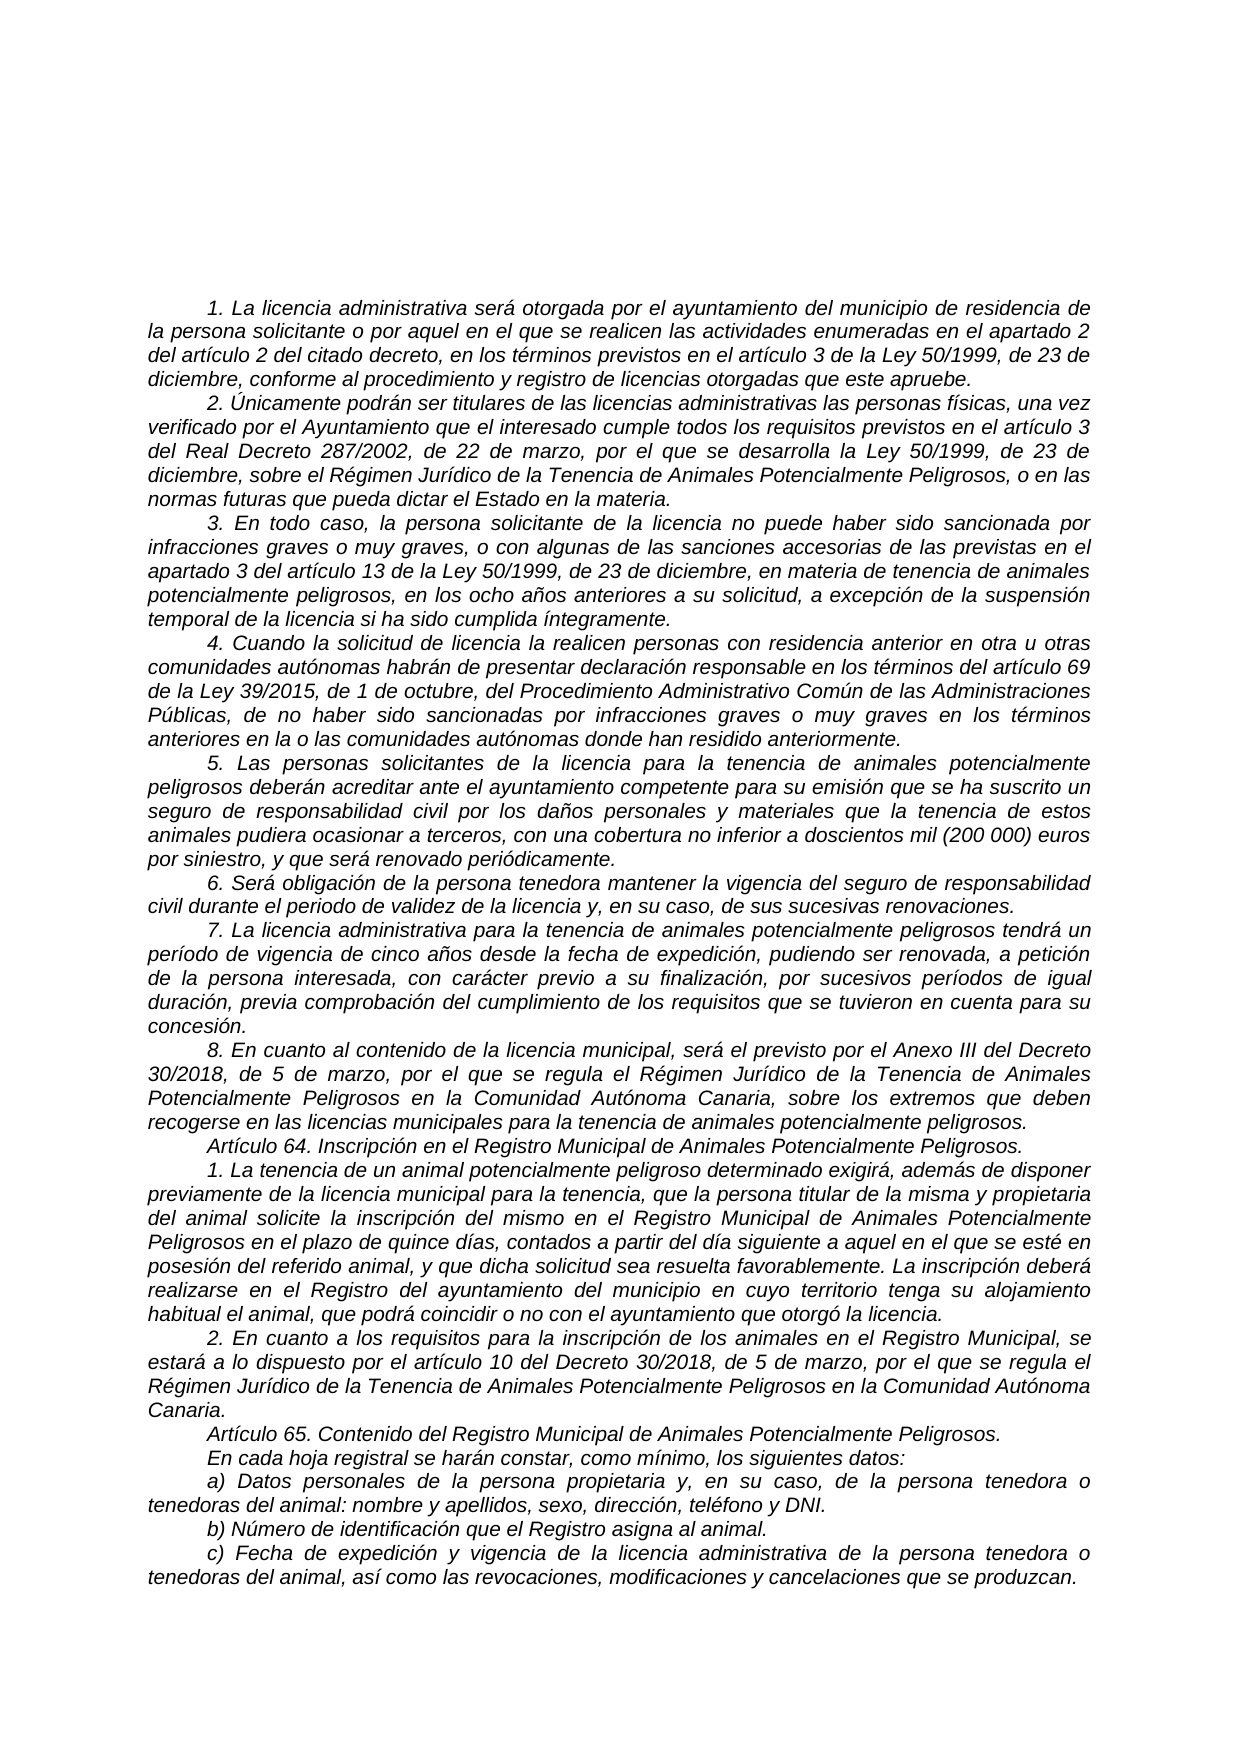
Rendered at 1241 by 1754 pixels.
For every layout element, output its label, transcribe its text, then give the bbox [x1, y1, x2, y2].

text En cada hoja registral se harán constar, como mínimo, los siguientes datos: [148, 1445, 1092, 1469]
text a) Datos personales de la persona propietaria y, en su caso, de la persona tenedora o tenedoras del animal: nombre y apellidos, sexo, dirección, teléfono y DNI. [148, 1469, 1092, 1517]
text 3. En todo caso, la persona solicitante de la licencia no puede haber sido sancionada por infracciones graves o muy graves, o con algunas de las sanciones accesorias de las previstas en el apartado 3 del artículo 13 de la Ley 50/1999, de 23 de diciembre, en materia de tenencia de animales potencialmente peligrosos, en los ocho años anteriores a su solicitud, a excepción de la suspensión temporal de la licencia si ha sido cumplida íntegramente. [148, 511, 1092, 631]
text 1. La licencia administrativa será otorgada por el ayuntamiento del municipio de residencia de la persona solicitante o por aquel en el que se realicen las actividades enumeradas en el apartado 2 del artículo 2 del citado decreto, en los términos previstos en el artículo 3 de la Ley 50/1999, de 23 de diciembre, conforme al procedimiento y registro de licencias otorgadas que este apruebe. [148, 295, 1092, 391]
text 2. Únicamente podrán ser titulares de las licencias administrativas las personas físicas, una vez verificado por el Ayuntamiento que el interesado cumple todos los requisitos previstos en el artículo 3 del Real Decreto 287/2002, de 22 de marzo, por el que se desarrolla la Ley 50/1999, de 23 de diciembre, sobre el Régimen Jurídico de la Tenencia de Animales Potencialmente Peligrosos, o en las normas futuras que pueda dictar el Estado en la materia. [148, 391, 1092, 511]
text 2. En cuanto a los requisitos para la inscripción de los animales en el Registro Municipal, se estará a lo dispuesto por el artículo 10 del Decreto 30/2018, de 5 de marzo, por el que se regula el Régimen Jurídico de la Tenencia de Animales Potencialmente Peligrosos en la Comunidad Autónoma Canaria. [148, 1326, 1092, 1421]
text 4. Cuando la solicitud de licencia la realicen personas con residencia anterior en otra u otras comunidades autónomas habrán de presentar declaración responsable en los términos del artículo 69 de la Ley 39/2015, de 1 de octubre, del Procedimiento Administrativo Común de las Administraciones Públicas, de no haber sido sancionadas por infracciones graves o muy graves en los términos anteriores en la o las comunidades autónomas donde han residido anteriormente. [148, 631, 1092, 751]
text 7. La licencia administrativa para la tenencia de animales potencialmente peligrosos tendrá un período de vigencia de cinco años desde la fecha de expedición, pudiendo ser renovada, a petición de la persona interesada, con carácter previo a su finalización, por sucesivos períodos de igual duración, previa comprobación del cumplimiento de los requisitos que se tuvieron en cuenta para su concesión. [148, 918, 1092, 1038]
text b) Número de identificación que el Registro asigna al animal. [148, 1517, 1092, 1541]
text 1. La tenencia de un animal potencialmente peligroso determinado exigirá, además de disponer previamente de la licencia municipal para la tenencia, que la persona titular de la misma y propietaria del animal solicite la inscripción del mismo en el Registro Municipal de Animales Potencialmente Peligrosos en el plazo de quince días, contados a partir del día siguiente a aquel en el que se esté en posesión del referido animal, y que dicha solicitud sea resuelta favorablemente. La inscripción deberá realizarse en el Registro del ayuntamiento del municipio en cuyo territorio tenga su alojamiento habitual el animal, que podrá coincidir o no con el ayuntamiento que otorgó la licencia. [148, 1158, 1092, 1326]
text Artículo 65. Contenido del Registro Municipal de Animales Potencialmente Peligrosos. [148, 1421, 1092, 1445]
text c) Fecha de expedición y vigencia de la licencia administrativa de la persona tenedora o tenedoras del animal, así como las revocaciones, modificaciones y cancelaciones que se produzcan. [148, 1541, 1092, 1589]
text Artículo 64. Inscripción en el Registro Municipal de Animales Potencialmente Peligrosos. [148, 1134, 1092, 1158]
text 6. Será obligación de la persona tenedora mantener la vigencia del seguro de responsabilidad civil durante el periodo de validez de la licencia y, en su caso, de sus sucesivas renovaciones. [148, 870, 1092, 918]
text 5. Las personas solicitantes de la licencia para la tenencia de animales potencialmente peligrosos deberán acreditar ante el ayuntamiento competente para su emisión que se ha suscrito un seguro de responsabilidad civil por los daños personales y materiales que la tenencia de estos animales pudiera ocasionar a terceros, con una cobertura no inferior a doscientos mil (200 000) euros por siniestro, y que será renovado periódicamente. [148, 751, 1092, 870]
text 8. En cuanto al contenido de la licencia municipal, será el previsto por el Anexo III del Decreto 30/2018, de 5 de marzo, por el que se regula el Régimen Jurídico de la Tenencia de Animales Potencialmente Peligrosos en la Comunidad Autónoma Canaria, sobre los extremos que deben recogerse en las licencias municipales para la tenencia de animales potencialmente peligrosos. [148, 1038, 1092, 1134]
